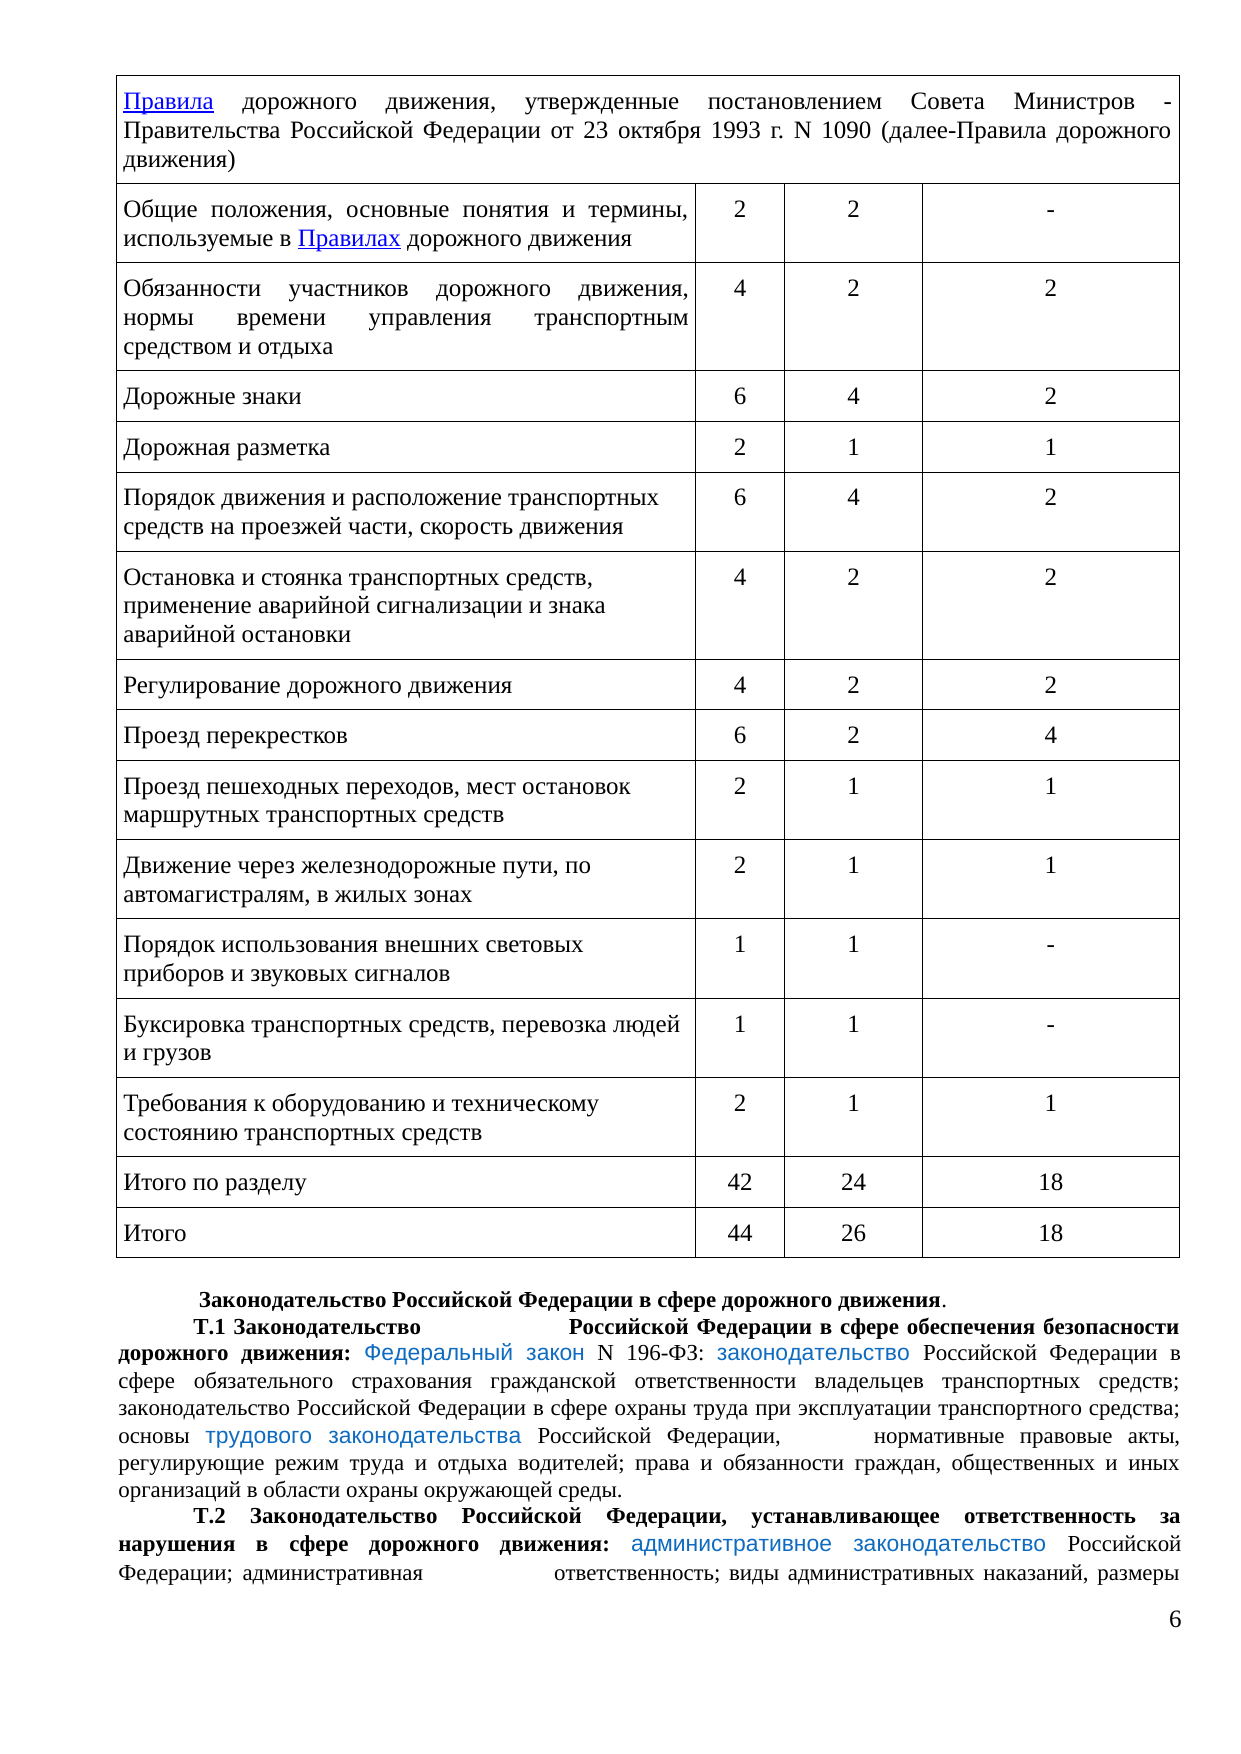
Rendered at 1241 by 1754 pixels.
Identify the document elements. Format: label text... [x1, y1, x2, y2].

table_cell 2 [785, 552, 922, 659]
table_cell 2 [696, 761, 784, 839]
table_cell Порядок движения и расположение транспортных средств на проезжей части, скорость движения [117, 473, 695, 551]
table_cell 4 [923, 710, 1179, 760]
table_cell 1 [696, 999, 784, 1077]
table_cell Правила дорожного движения, утвержденные постановлением Совета Министров - Правительства Российской Федерации от 23 октября 1993 г. N 1090 (далее-Правила дорожного движения) [117, 76, 1179, 183]
table_cell Дорожная разметка [117, 422, 695, 471]
table_cell 1 [923, 422, 1179, 471]
table_cell 1 [923, 840, 1179, 918]
table_cell 24 [785, 1157, 922, 1207]
table_cell 2 [696, 422, 784, 471]
table_cell 2 [785, 184, 922, 262]
table_cell Остановка и стоянка транспортных средств, применение аварийной сигнализации и знака аварийной остановки [117, 552, 695, 659]
table_cell 2 [696, 184, 784, 262]
table_cell 6 [696, 710, 784, 760]
table_cell 1 [923, 761, 1179, 839]
table_cell 4 [696, 552, 784, 659]
table_cell Итого [117, 1208, 695, 1257]
table_cell 1 [785, 840, 922, 918]
table_cell 1 [785, 422, 922, 471]
table_cell 42 [696, 1157, 784, 1207]
table_cell 4 [696, 263, 784, 370]
table_cell 2 [923, 371, 1179, 421]
table_cell 1 [696, 919, 784, 997]
table_cell 2 [785, 660, 922, 709]
table_cell 4 [785, 473, 922, 551]
table_cell 1 [785, 1078, 922, 1156]
table_cell 2 [923, 660, 1179, 709]
table_cell - [923, 999, 1179, 1077]
table_cell 6 [696, 371, 784, 421]
text Т.2 Законодательство Российской Федерации, устанавливающее ответственность за нарушения в сфере дорожного движения: административное законодательство Российской Федерации; административная ответственность; виды административных наказаний, размеры [118, 1502, 1181, 1586]
table_cell - [923, 919, 1179, 997]
table_cell 2 [696, 1078, 784, 1156]
table_cell 2 [696, 840, 784, 918]
table_cell 1 [785, 761, 922, 839]
table_cell 1 [923, 1078, 1179, 1156]
text Т.1 Законодательство Российской Федерации в сфере обеспечения безопасности дорожного движения: Федеральный закон N 196-ФЗ: законодательство Российской Федерации в сфере обязательного страхования гражданской ответственности владельцев транспортных средств; законодательство Российской Федерации в сфере охраны труда при эксплуатации транспортного средства; основы трудового законодательства Российской Федерации, нормативные правовые акты, регулирующие режим труда и отдыха водителей; права и обязанности граждан, общественных и иных организаций в области охраны окружающей среды. [118, 1313, 1181, 1502]
table_cell Обязанности участников дорожного движения, нормы времени управления транспортным средством и отдыха [117, 263, 695, 370]
table_cell 4 [696, 660, 784, 709]
table_cell 4 [785, 371, 922, 421]
table_cell 6 [696, 473, 784, 551]
text Законодательство Российской Федерации в сфере дорожного движения. [118, 1286, 1181, 1313]
table_cell 2 [785, 710, 922, 760]
table_cell Порядок использования внешних световых приборов и звуковых сигналов [117, 919, 695, 997]
table_cell 44 [696, 1208, 784, 1257]
table_cell 1 [785, 999, 922, 1077]
table_cell Требования к оборудованию и техническому состоянию транспортных средств [117, 1078, 695, 1156]
table_cell Регулирование дорожного движения [117, 660, 695, 709]
table_cell - [923, 184, 1179, 262]
table_cell 18 [923, 1208, 1179, 1257]
table_cell Проезд перекрестков [117, 710, 695, 760]
table_cell Общие положения, основные понятия и термины, используемые в Правилах дорожного движения [117, 184, 695, 262]
table_cell Движение через железнодорожные пути, по автомагистралям, в жилых зонах [117, 840, 695, 918]
table_cell 26 [785, 1208, 922, 1257]
table_cell 2 [785, 263, 922, 370]
table_cell 18 [923, 1157, 1179, 1207]
table_cell 2 [923, 552, 1179, 659]
table_cell 2 [923, 473, 1179, 551]
table_cell Дорожные знаки [117, 371, 695, 421]
table_cell Проезд пешеходных переходов, мест остановок маршрутных транспортных средств [117, 761, 695, 839]
table_cell 2 [923, 263, 1179, 370]
table_cell Итого по разделу [117, 1157, 695, 1207]
table_cell 1 [785, 919, 922, 997]
table_cell Буксировка транспортных средств, перевозка людей и грузов [117, 999, 695, 1077]
